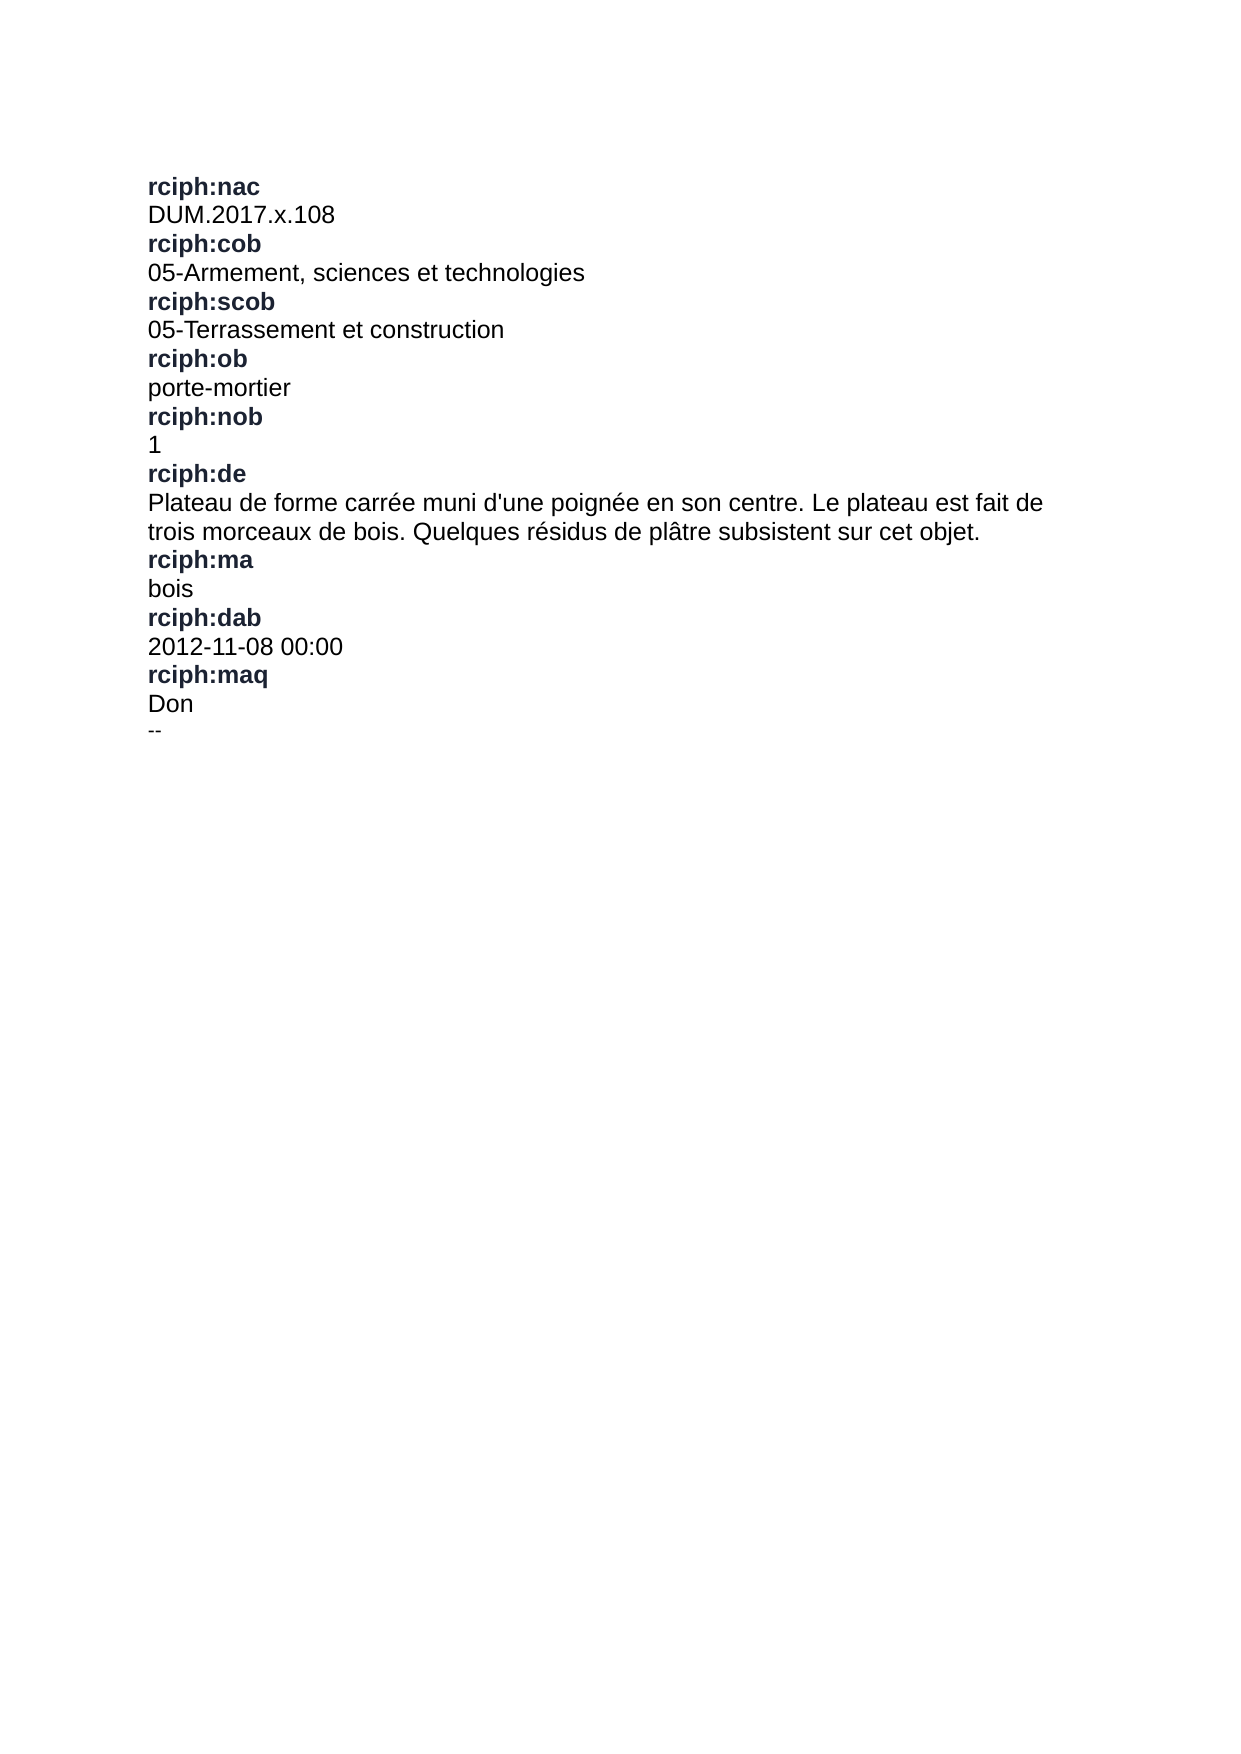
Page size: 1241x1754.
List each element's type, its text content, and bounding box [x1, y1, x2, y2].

text Don [148, 689, 1092, 718]
text rciph:de [148, 459, 1092, 488]
text rciph:nob [148, 402, 1092, 430]
text 2012-11-08 00:00 [148, 632, 1092, 660]
text porte-mortier [148, 373, 1092, 402]
text -- [148, 718, 1092, 742]
text Plateau de forme carrée muni d'une poignée en son centre. Le plateau est fait de trois morceaux de bois. Quelques résidus de plâtre subsistent sur cet objet. [148, 488, 1092, 545]
text rciph:ma [148, 545, 1092, 574]
text rciph:ob [148, 344, 1092, 373]
text rciph:dab [148, 603, 1092, 632]
text rciph:nac [148, 172, 1092, 200]
text 05-Armement, sciences et technologies [148, 258, 1092, 287]
text rciph:cob [148, 229, 1092, 258]
text DUM.2017.x.108 [148, 200, 1092, 229]
text rciph:maq [148, 660, 1092, 689]
text 1 [148, 430, 1092, 459]
text 05-Terrassement et construction [148, 315, 1092, 344]
text bois [148, 574, 1092, 603]
text rciph:scob [148, 287, 1092, 315]
